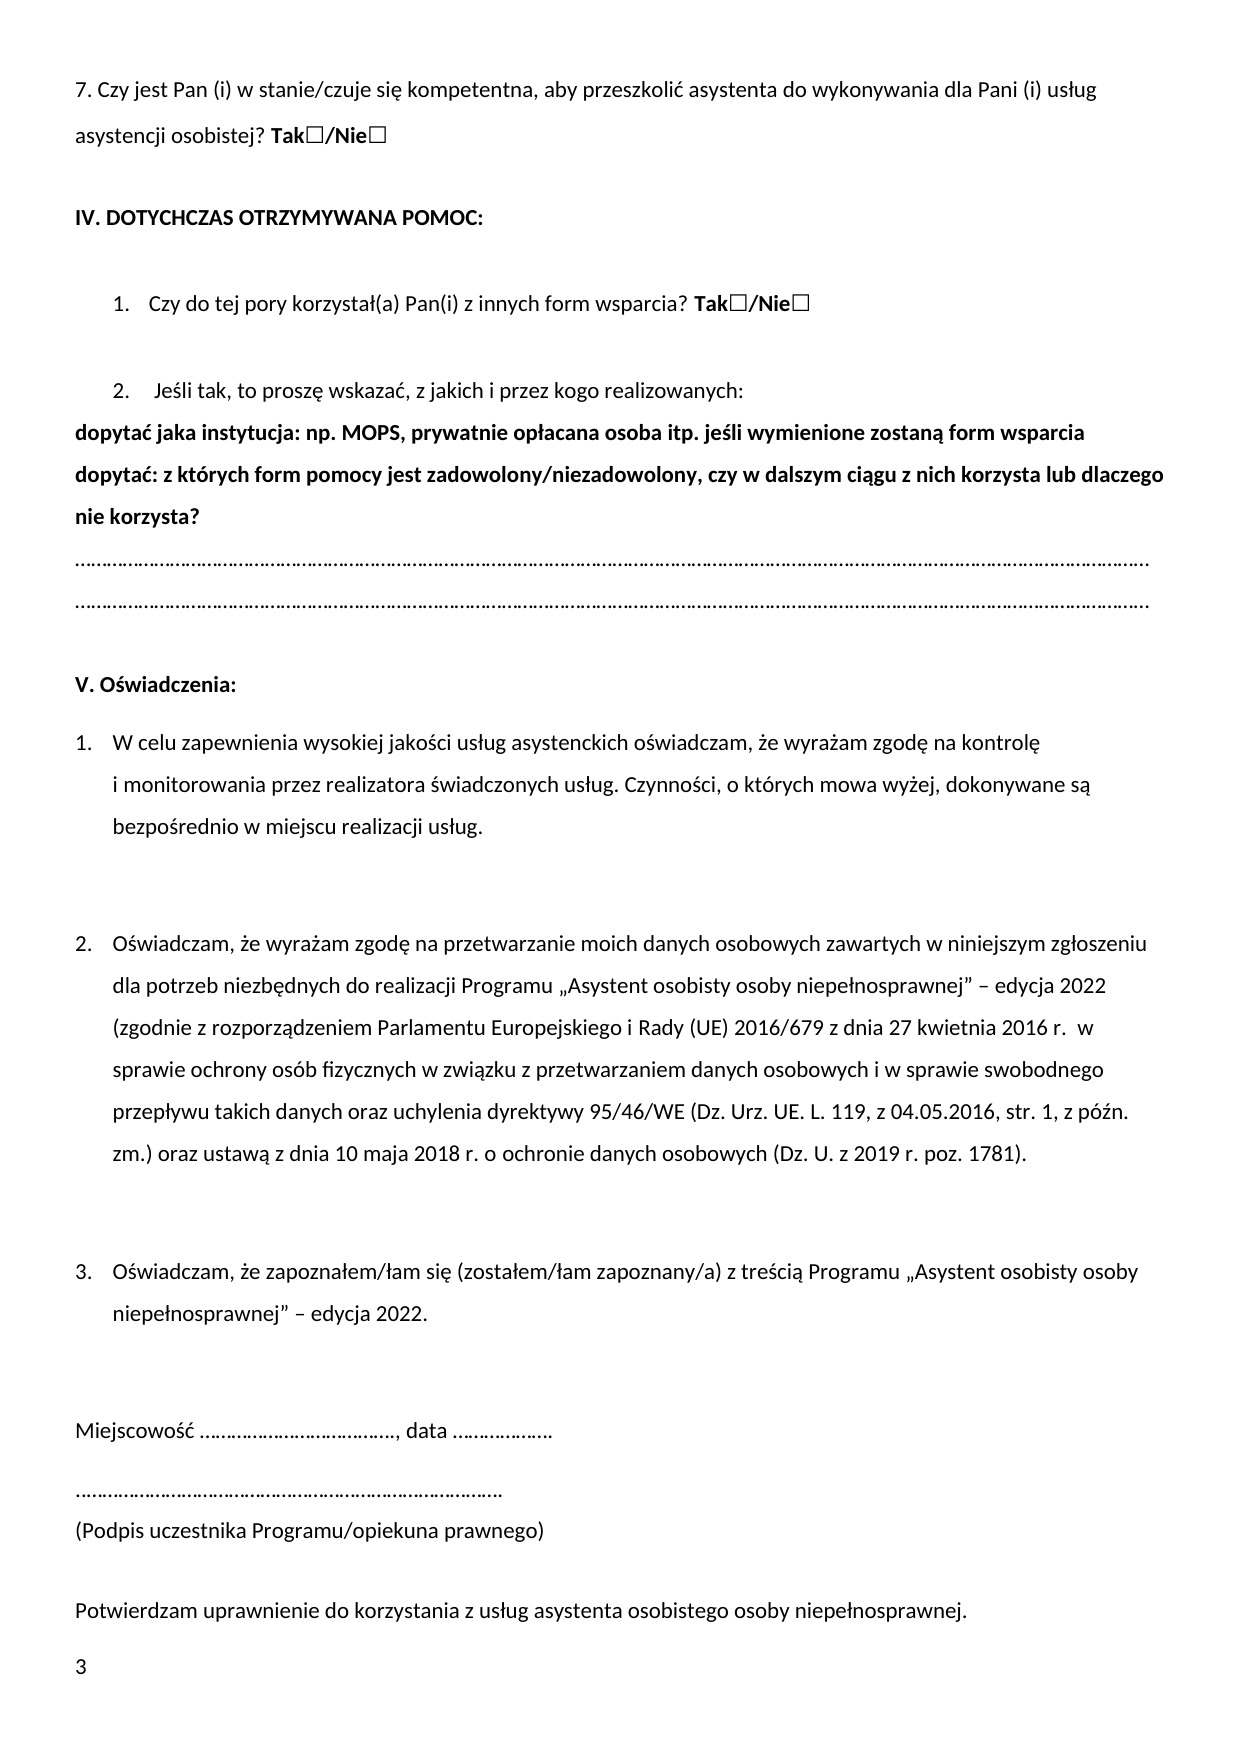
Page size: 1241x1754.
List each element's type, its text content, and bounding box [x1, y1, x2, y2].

list Czy do tej pory korzystał(a) Pan(i) z innych form wsparcia? Tak☐/Nie☐ [112, 287, 1165, 318]
list Oświadczam, że wyrażam zgodę na przetwarzanie moich danych osobowych zawartych w niniejszym zgłoszeniu dla potrzeb niezbędnych do realizacji Programu „Asystent osobisty osoby niepełnosprawnej” – edycja 2022 (zgodnie z rozporządzeniem Parlamentu Europejskiego i Rady (UE) 2016/679 z dnia 27 kwietnia 2016 r. w sprawie ochrony osób fizycznych w związku z przetwarzaniem danych osobowych i w sprawie swobodnego przepływu takich danych oraz uchylenia dyrektywy 95/46/WE (Dz. Urz. UE. L. 119, z 04.05.2016, str. 1, z późn. zm.) oraz ustawą z dnia 10 maja 2018 r. o ochronie danych osobowych (Dz. U. z 2019 r. poz. 1781). [75, 929, 1165, 1167]
list Oświadczam, że zapoznałem/łam się (zostałem/łam zapoznany/a) z treścią Programu „Asystent osobisty osoby niepełnosprawnej” – edycja 2022. [75, 1257, 1165, 1327]
text (Podpis uczestnika Programu/opiekuna prawnego) [75, 1517, 1165, 1545]
text ………………………………………………………………………………………………………………………………………………………………………………………………………………………………………………………………………………………………………………………………………………………………………… [75, 544, 1165, 614]
text dopytać jaka instytucja: np. MOPS, prywatnie opłacana osoba itp. jeśli wymienione zostaną form wsparcia dopytać: z których form pomocy jest zadowolony/niezadowolony, czy w dalszym ciągu z nich korzysta lub dlaczego nie korzysta? [75, 418, 1165, 530]
text V. Oświadczenia: [75, 670, 1165, 698]
text 7. Czy jest Pan (i) w stanie/czuje się kompetentna, aby przeszkolić asystenta do wykonywania dla Pani (i) usług asystencji osobistej? Tak☐/Nie☐ [75, 75, 1165, 150]
text Miejscowość ………………………………., data ………………. [75, 1416, 1165, 1444]
text IV. DOTYCHCZAS OTRZYMYWANA POMOC: [75, 203, 1165, 231]
list W celu zapewnienia wysokiej jakości usług asystenckich oświadczam, że wyrażam zgodę na kontrolę i monitorowania przez realizatora świadczonych usług. Czynności, o których mowa wyżej, dokonywane są bezpośrednio w miejscu realizacji usług. [75, 728, 1165, 840]
text ..……………………………………………………………………. [75, 1475, 1165, 1503]
list Jeśli tak, to proszę wskazać, z jakich i przez kogo realizowanych: [112, 376, 1165, 404]
text Potwierdzam uprawnienie do korzystania z usług asystenta osobistego osoby niepełnosprawnej. [75, 1596, 1165, 1624]
